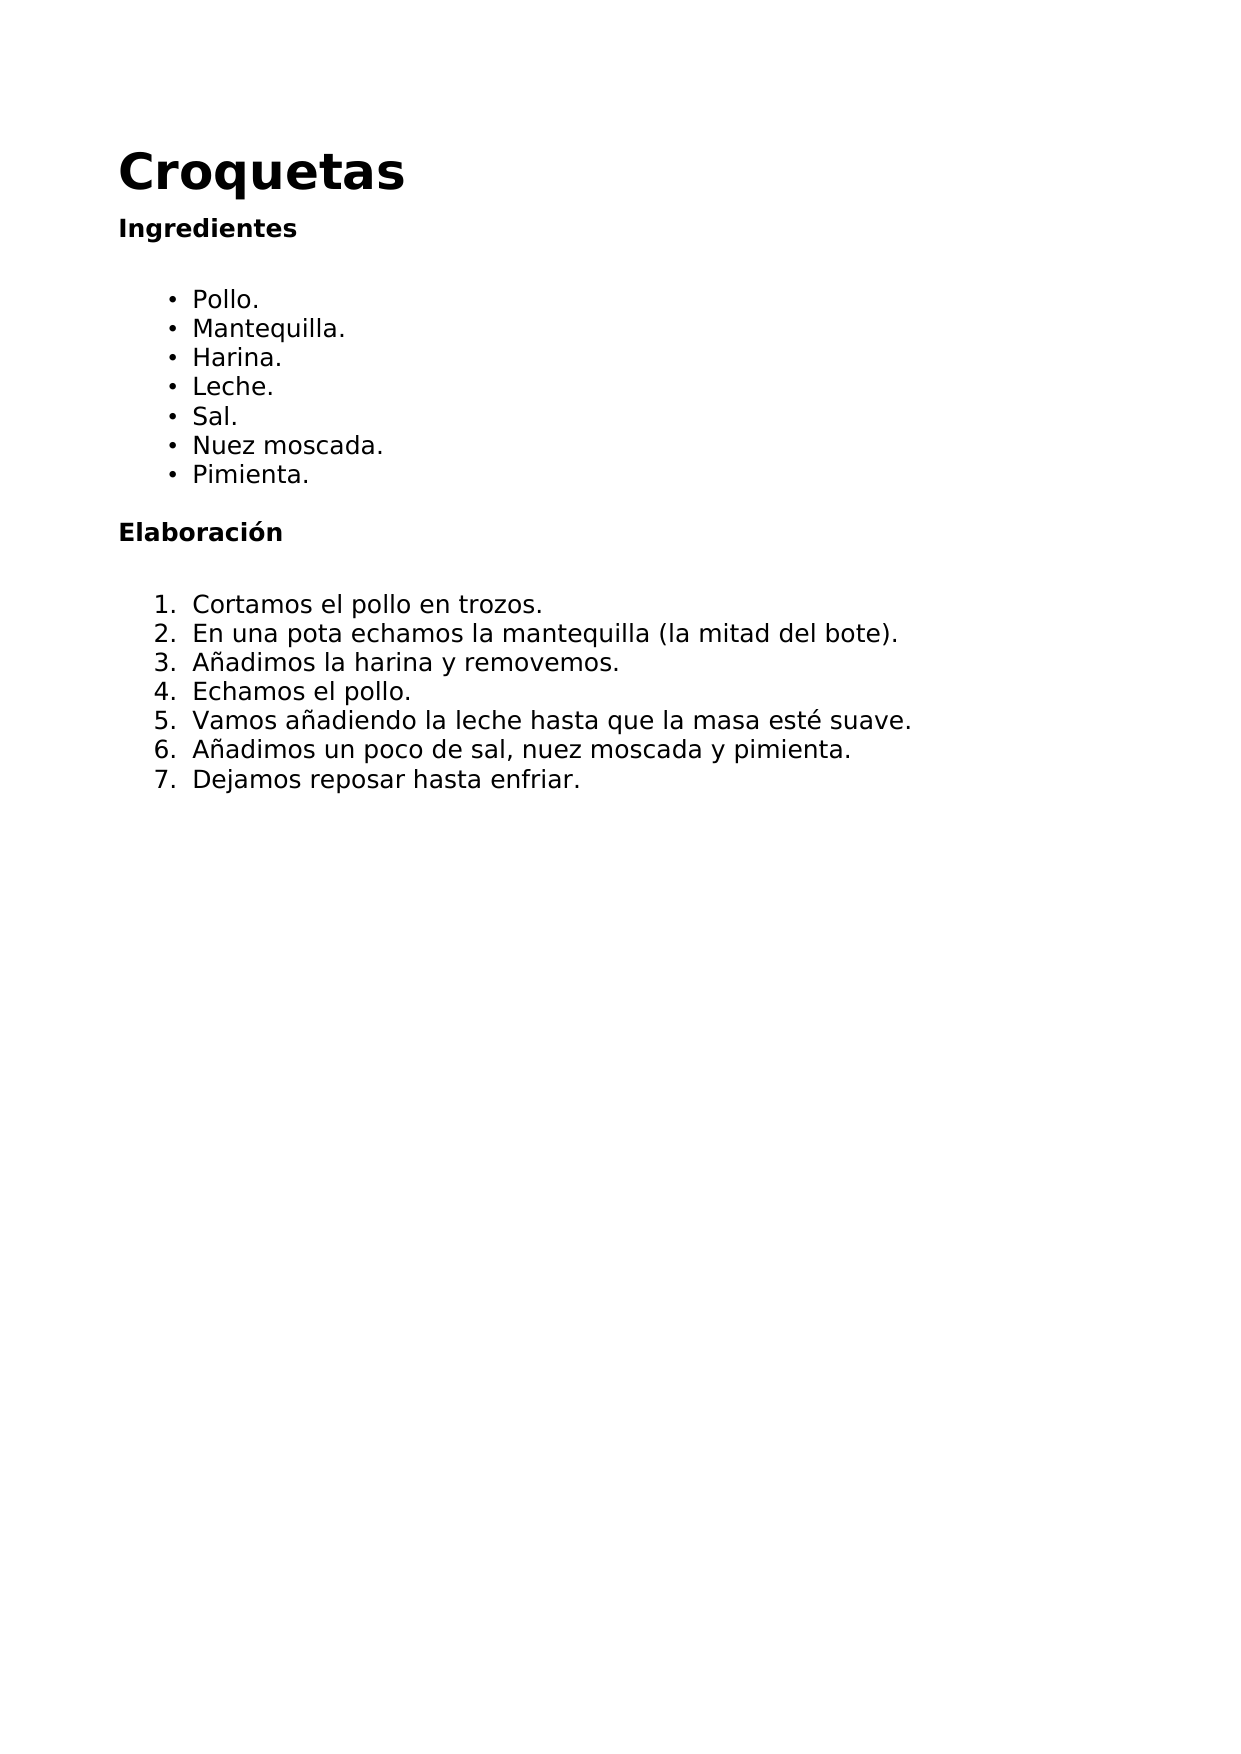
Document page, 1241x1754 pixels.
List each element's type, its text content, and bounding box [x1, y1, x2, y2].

list Nuez moscada. [177, 431, 1122, 460]
list Pollo. [177, 285, 1122, 314]
list En una pota echamos la mantequilla (la mitad del bote). [177, 619, 1122, 648]
list Mantequilla. [177, 314, 1122, 343]
text Ingredientes [118, 214, 1122, 243]
text Elaboración [118, 519, 1122, 548]
list Vamos añadiendo la leche hasta que la masa esté suave. [177, 706, 1122, 736]
list Sal. [177, 402, 1122, 431]
list Dejamos reposar hasta enfriar. [177, 765, 1122, 794]
list Leche. [177, 372, 1122, 402]
list Añadimos un poco de sal, nuez moscada y pimienta. [177, 736, 1122, 765]
list Pimienta. [177, 460, 1122, 489]
list Harina. [177, 343, 1122, 372]
subtitle Croquetas [118, 143, 1122, 201]
list Echamos el pollo. [177, 677, 1122, 706]
list Cortamos el pollo en trozos. [177, 590, 1122, 619]
list Añadimos la harina y removemos. [177, 648, 1122, 677]
